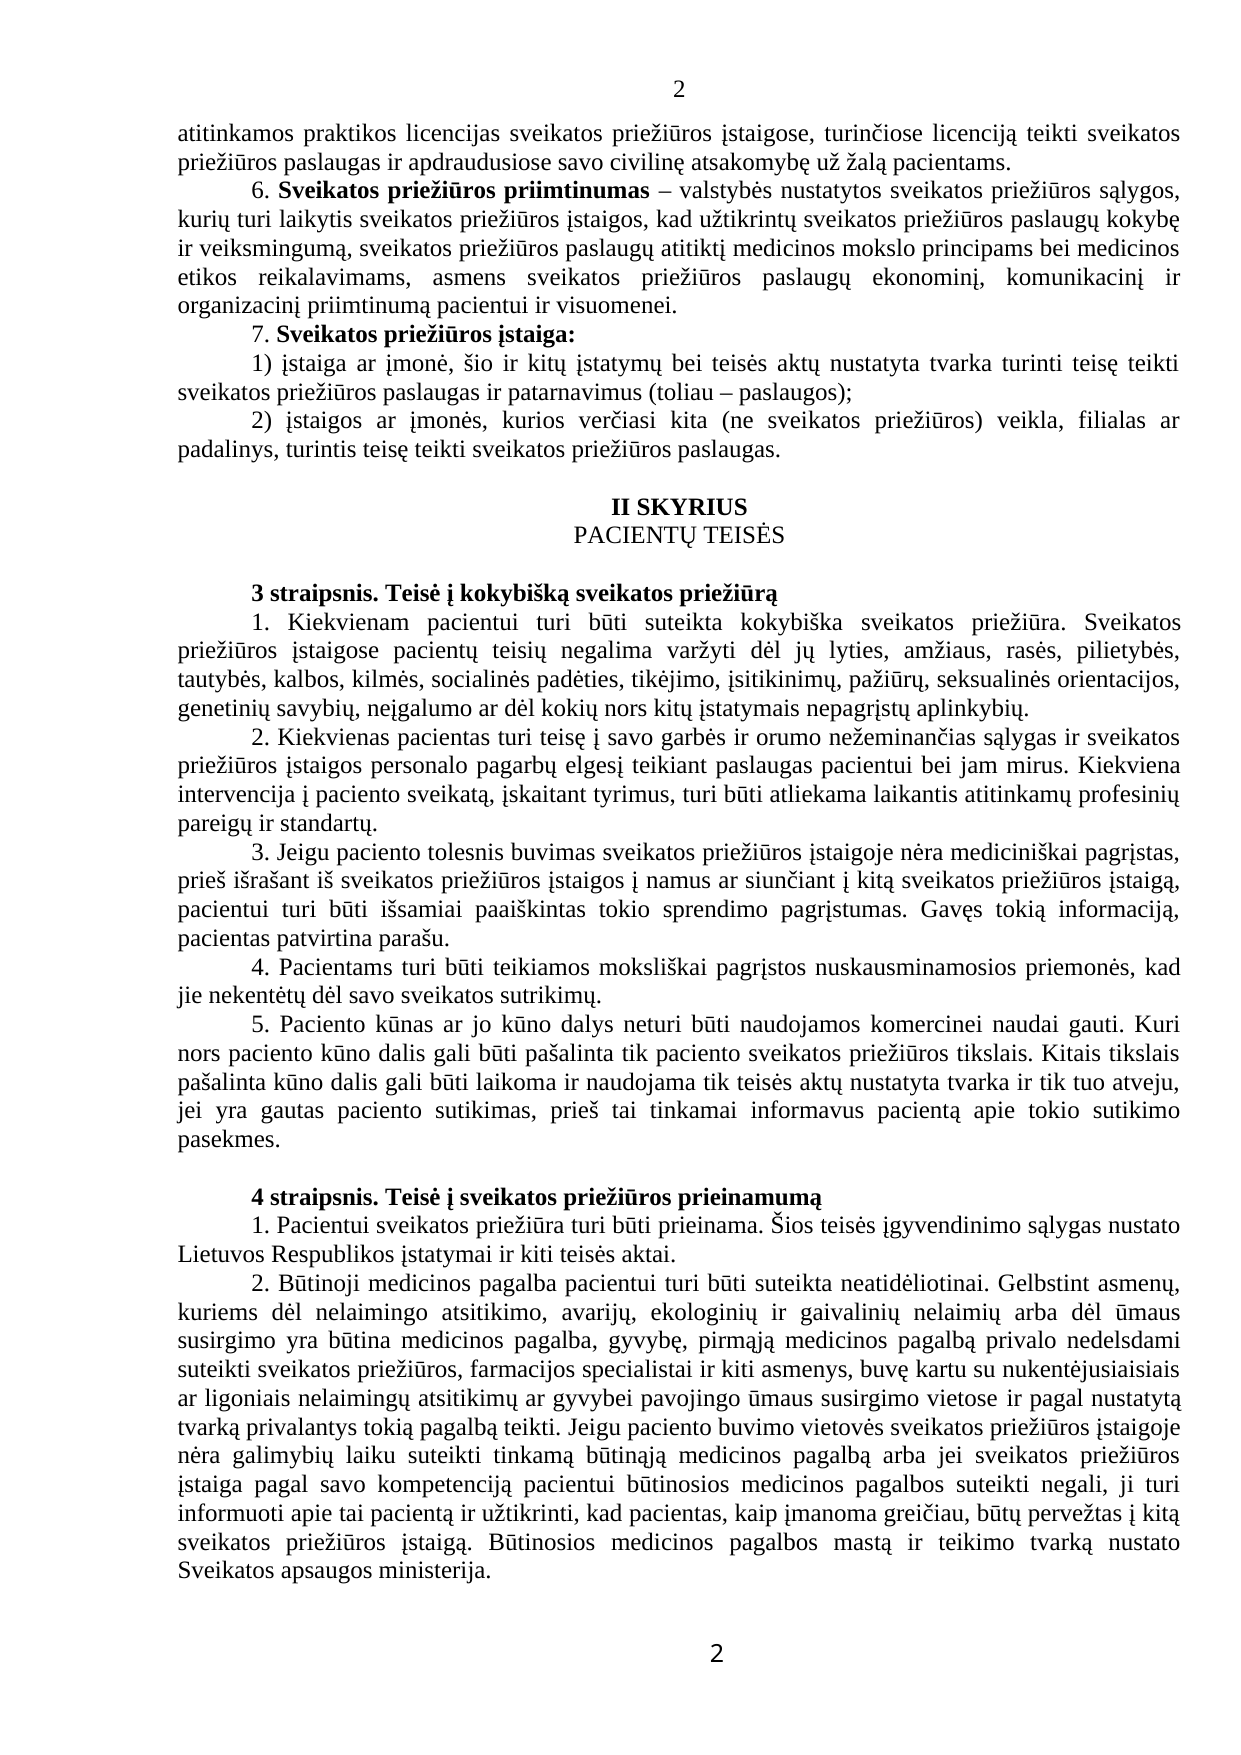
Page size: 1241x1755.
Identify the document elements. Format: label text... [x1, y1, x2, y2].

text 2) įstaigos ar įmonės, kurios verčiasi kita (ne sveikatos priežiūros) veikla, filialas ar padalinys, turintis teisę teikti sveikatos priežiūros paslaugas. [177, 406, 1181, 463]
text 3 straipsnis. Teisė į kokybišką sveikatos priežiūrą [177, 578, 1181, 607]
text 4 straipsnis. Teisė į sveikatos priežiūros prieinamumą [177, 1182, 1181, 1211]
text 1. Pacientui sveikatos priežiūra turi būti prieinama. Šios teisės įgyvendinimo sąlygas nustato Lietuvos Respublikos įstatymai ir kiti teisės aktai. [177, 1211, 1181, 1268]
text PACIENTŲ TEISĖS [177, 521, 1181, 549]
text atitinkamos praktikos licencijas sveikatos priežiūros įstaigose, turinčiose licenciją teikti sveikatos priežiūros paslaugas ir apdraudusiose savo civilinę atsakomybę už žalą pacientams. [177, 118, 1181, 176]
text 2. Kiekvienas pacientas turi teisę į savo garbės ir orumo nežeminančias sąlygas ir sveikatos priežiūros įstaigos personalo pagarbų elgesį teikiant paslaugas pacientui bei jam mirus. Kiekviena intervencija į paciento sveikatą, įskaitant tyrimus, turi būti atliekama laikantis atitinkamų profesinių pareigų ir standartų. [177, 722, 1181, 837]
text 3. Jeigu paciento tolesnis buvimas sveikatos priežiūros įstaigoje nėra mediciniškai pagrįstas, prieš išrašant iš sveikatos priežiūros įstaigos į namus ar siunčiant į kitą sveikatos priežiūros įstaigą, pacientui turi būti išsamiai paaiškintas tokio sprendimo pagrįstumas. Gavęs tokią informaciją, pacientas patvirtina parašu. [177, 837, 1181, 952]
text 2. Būtinoji medicinos pagalba pacientui turi būti suteikta neatidėliotinai. Gelbstint asmenų, kuriems dėl nelaimingo atsitikimo, avarijų, ekologinių ir gaivalinių nelaimių arba dėl ūmaus susirgimo yra būtina medicinos pagalba, gyvybę, pirmąją medicinos pagalbą privalo nedelsdami suteikti sveikatos priežiūros, farmacijos specialistai ir kiti asmenys, buvę kartu su nukentėjusiaisiais ar ligoniais nelaimingų atsitikimų ar gyvybei pavojingo ūmaus susirgimo vietose ir pagal nustatytą tvarką privalantys tokią pagalbą teikti. Jeigu paciento buvimo vietovės sveikatos priežiūros įstaigoje nėra galimybių laiku suteikti tinkamą būtinąją medicinos pagalbą arba jei sveikatos priežiūros įstaiga pagal savo kompetenciją pacientui būtinosios medicinos pagalbos suteikti negali, ji turi informuoti apie tai pacientą ir užtikrinti, kad pacientas, kaip įmanoma greičiau, būtų pervežtas į kitą sveikatos priežiūros įstaigą. Būtinosios medicinos pagalbos mastą ir teikimo tvarką nustato Sveikatos apsaugos ministerija. [177, 1268, 1181, 1584]
text 7. Sveikatos priežiūros įstaiga: [177, 319, 1181, 348]
text 4. Pacientams turi būti teikiamos moksliškai pagrįstos nuskausminamosios priemonės, kad jie nekentėtų dėl savo sveikatos sutrikimų. [177, 952, 1181, 1009]
text 6. Sveikatos priežiūros priimtinumas – valstybės nustatytos sveikatos priežiūros sąlygos, kurių turi laikytis sveikatos priežiūros įstaigos, kad užtikrintų sveikatos priežiūros paslaugų kokybę ir veiksmingumą, sveikatos priežiūros paslaugų atitiktį medicinos mokslo principams bei medicinos etikos reikalavimams, asmens sveikatos priežiūros paslaugų ekonominį, komunikacinį ir organizacinį priimtinumą pacientui ir visuomenei. [177, 176, 1181, 319]
text 5. Paciento kūnas ar jo kūno dalys neturi būti naudojamos komercinei naudai gauti. Kuri nors paciento kūno dalis gali būti pašalinta tik paciento sveikatos priežiūros tikslais. Kitais tikslais pašalinta kūno dalis gali būti laikoma ir naudojama tik teisės aktų nustatyta tvarka ir tik tuo atveju, jei yra gautas paciento sutikimas, prieš tai tinkamai informavus pacientą apie tokio sutikimo pasekmes. [177, 1009, 1181, 1153]
text 1. Kiekvienam pacientui turi būti suteikta kokybiška sveikatos priežiūra. Sveikatos priežiūros įstaigose pacientų teisių negalima varžyti dėl jų lyties, amžiaus, rasės, pilietybės, tautybės, kalbos, kilmės, socialinės padėties, tikėjimo, įsitikinimų, pažiūrų, seksualinės orientacijos, genetinių savybių, neįgalumo ar dėl kokių nors kitų įstatymais nepagrįstų aplinkybių. [177, 607, 1181, 722]
text 1) įstaiga ar įmonė, šio ir kitų įstatymų bei teisės aktų nustatyta tvarka turinti teisę teikti sveikatos priežiūros paslaugas ir patarnavimus (toliau – paslaugos); [177, 348, 1181, 406]
text II SKYRIUS [177, 492, 1181, 521]
